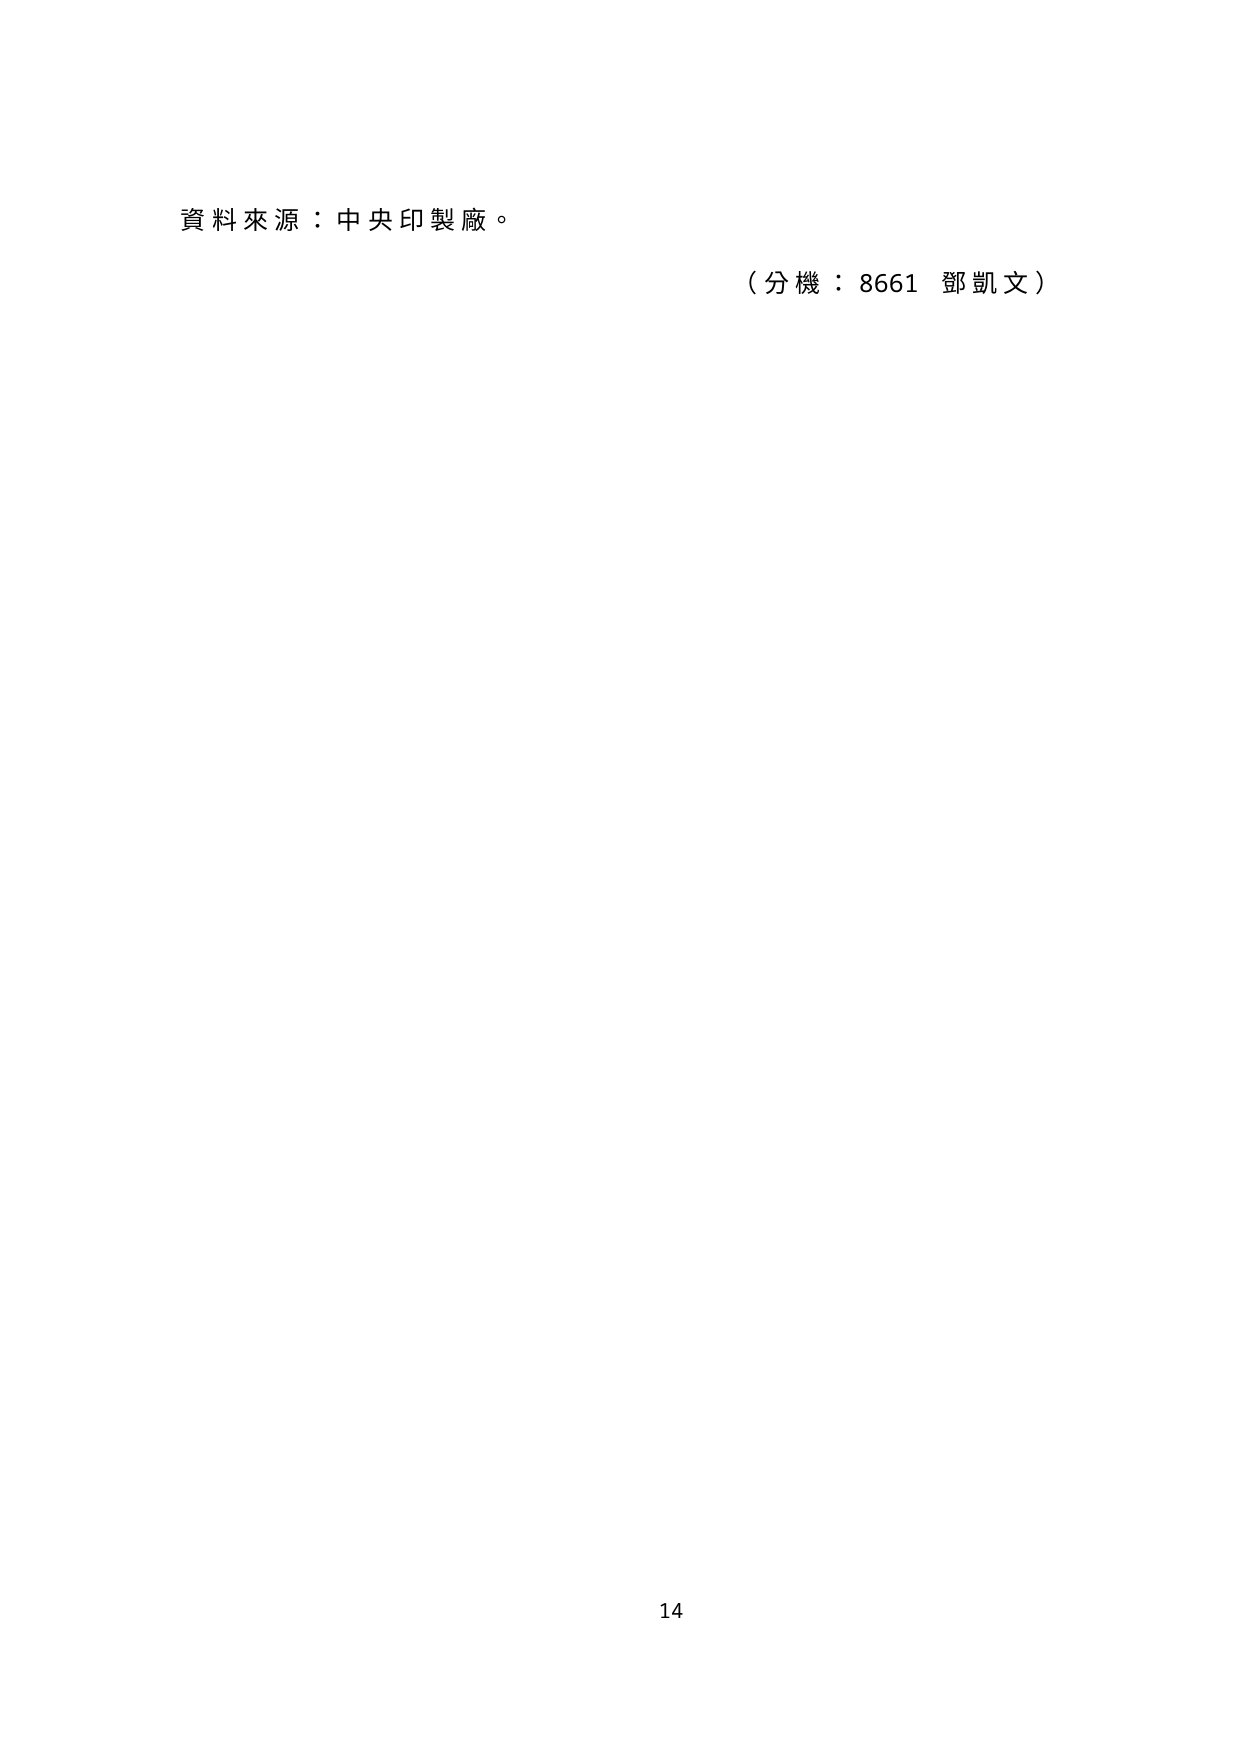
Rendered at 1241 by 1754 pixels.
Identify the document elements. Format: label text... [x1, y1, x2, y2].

text （分機：8661 鄧凱文） [236, 240, 1063, 302]
text 資料來源：中央印製廠。 [177, 177, 1063, 240]
